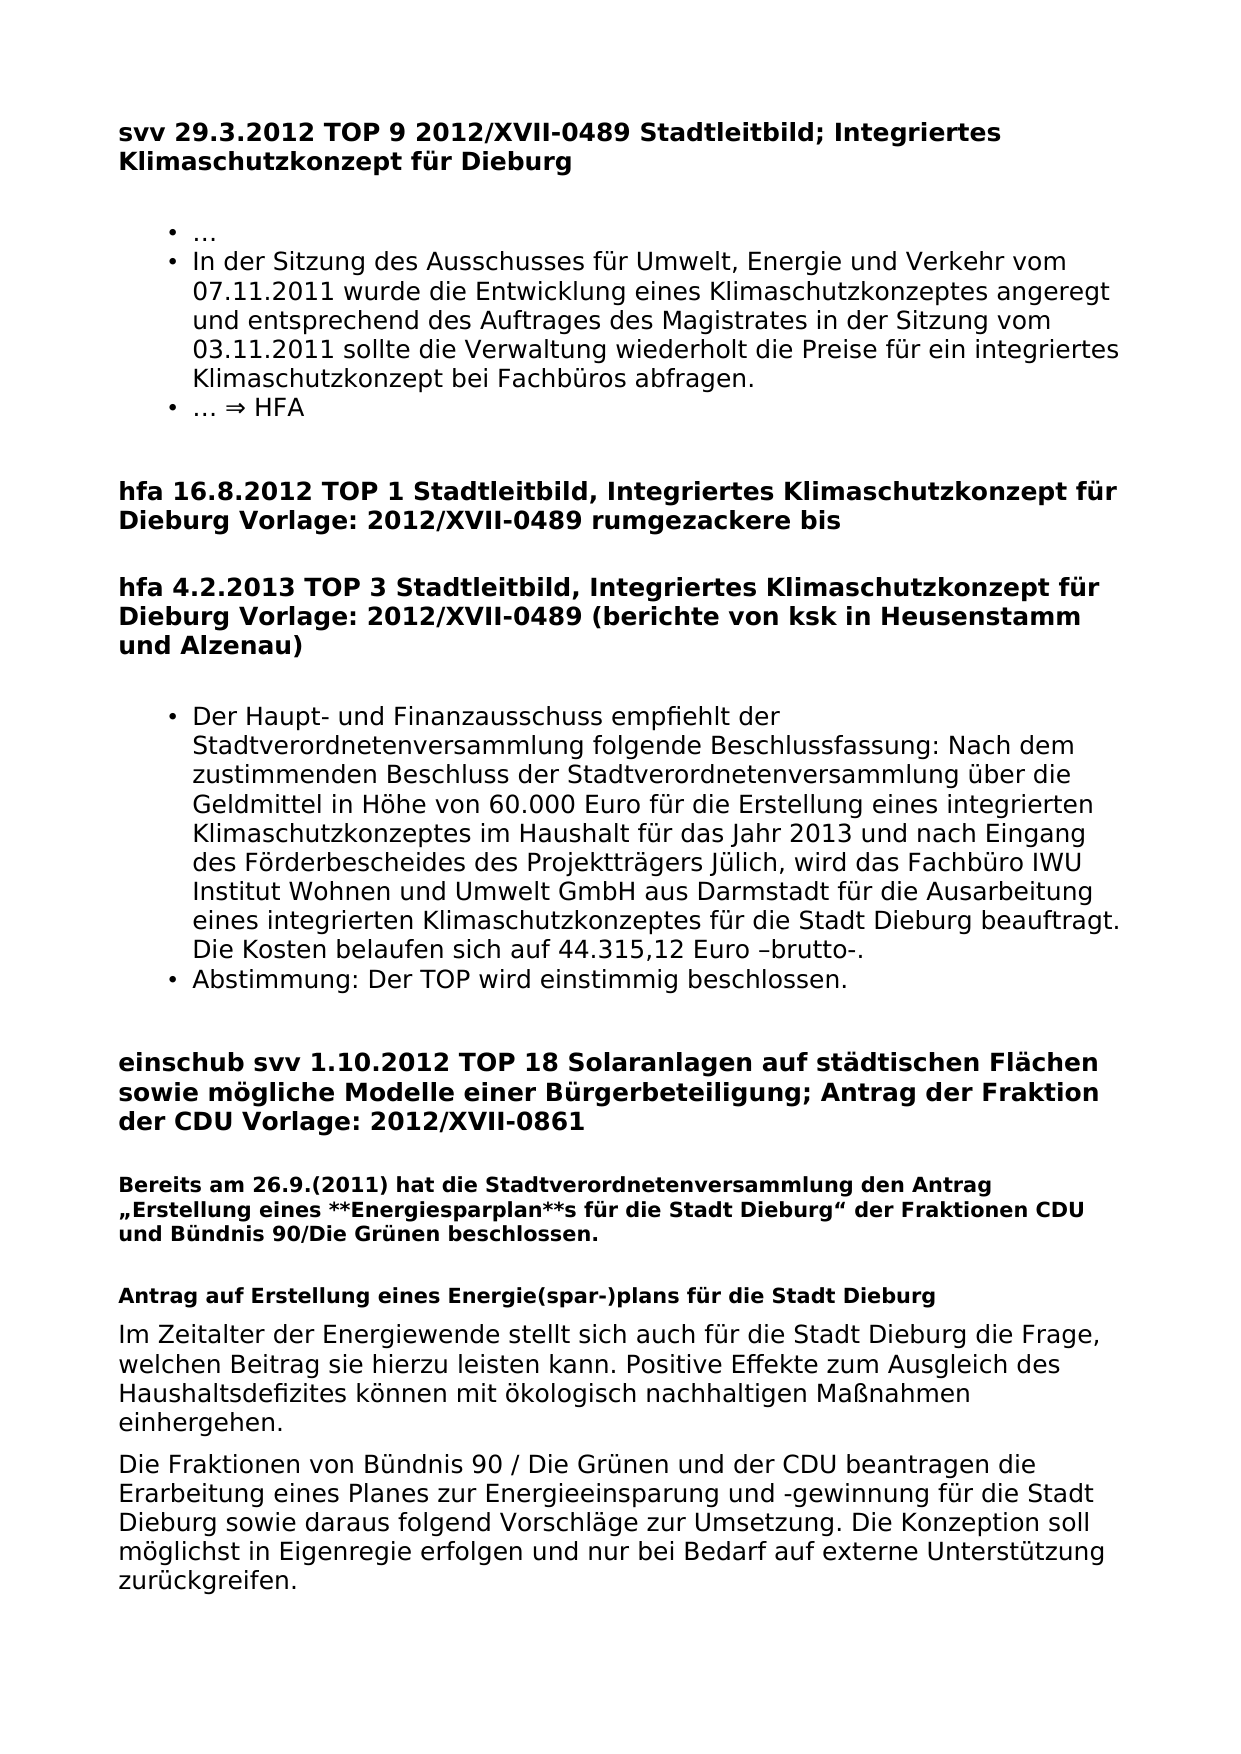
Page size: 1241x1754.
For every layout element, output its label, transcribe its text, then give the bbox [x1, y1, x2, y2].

list In der Sitzung des Ausschusses für Umwelt, Energie und Verkehr vom 07.11.2011 wurde die Entwicklung eines Klimaschutzkonzeptes angeregt und entsprechend des Auftrages des Magistrates in der Sitzung vom 03.11.2011 sollte die Verwaltung wiederholt die Preise für ein integriertes Klimaschutzkonzept bei Fachbüros abfragen. [177, 248, 1122, 393]
subtitle Bereits am 26.9.(2011) hat die Stadtverordnetenversammlung den Antrag „Erstellung eines **Energiesparplan**s für die Stadt Dieburg“ der Fraktionen CDU und Bündnis 90/Die Grünen beschlossen. [118, 1173, 1122, 1246]
text Die Fraktionen von Bündnis 90 / Die Grünen und der CDU beantragen die Erarbeitung eines Planes zur Energieeinsparung und -gewinnung für die Stadt Dieburg sowie daraus folgend Vorschläge zur Umsetzung. Die Konzeption soll möglichst in Eigenregie erfolgen und nur bei Bedarf auf externe Unterstützung zurückgreifen. [118, 1450, 1122, 1596]
subtitle einschub svv 1.10.2012 TOP 18 Solaranlagen auf städtischen Flächen sowie mögliche Modelle einer Bürgerbeteiligung; Antrag der Fraktion der CDU Vorlage: 2012/XVII-0861 [118, 1048, 1122, 1136]
list … ⇒ HFA [177, 393, 1122, 423]
list Der Haupt- und Finanzausschuss empfiehlt der Stadtverordnetenversammlung folgende Beschlussfassung: Nach dem zustimmenden Beschluss der Stadtverordnetenversammlung über die Geldmittel in Höhe von 60.000 Euro für die Erstellung eines integrierten Klimaschutzkonzeptes im Haushalt für das Jahr 2013 und nach Eingang des Förderbescheides des Projektträgers Jülich, wird das Fachbüro IWU Institut Wohnen und Umwelt GmbH aus Darmstadt für die Ausarbeitung eines integrierten Klimaschutzkonzeptes für die Stadt Dieburg beauftragt. Die Kosten belaufen sich auf 44.315,12 Euro –brutto-. [177, 702, 1122, 965]
list … [177, 218, 1122, 248]
list Abstimmung: Der TOP wird einstimmig beschlossen. [177, 965, 1122, 994]
subtitle Antrag auf Erstellung eines Energie(spar-)plans für die Stadt Dieburg [118, 1284, 1122, 1308]
subtitle hfa 16.8.2012 TOP 1 Stadtleitbild, Integriertes Klimaschutzkonzept für Dieburg Vorlage: 2012/XVII-0489 rumgezackere bis [118, 477, 1122, 535]
subtitle hfa 4.2.2013 TOP 3 Stadtleitbild, Integriertes Klimaschutzkonzept für Dieburg Vorlage: 2012/XVII-0489 (berichte von ksk in Heusenstamm und Alzenau) [118, 573, 1122, 660]
subtitle svv 29.3.2012 TOP 9 2012/XVII-0489 Stadtleitbild; Integriertes Klimaschutzkonzept für Dieburg [118, 118, 1122, 176]
text Im Zeitalter der Energiewende stellt sich auch für die Stadt Dieburg die Frage, welchen Beitrag sie hierzu leisten kann. Positive Effekte zum Ausgleich des Haushaltsdefizites können mit ökologisch nachhaltigen Maßnahmen einhergehen. [118, 1321, 1122, 1437]
